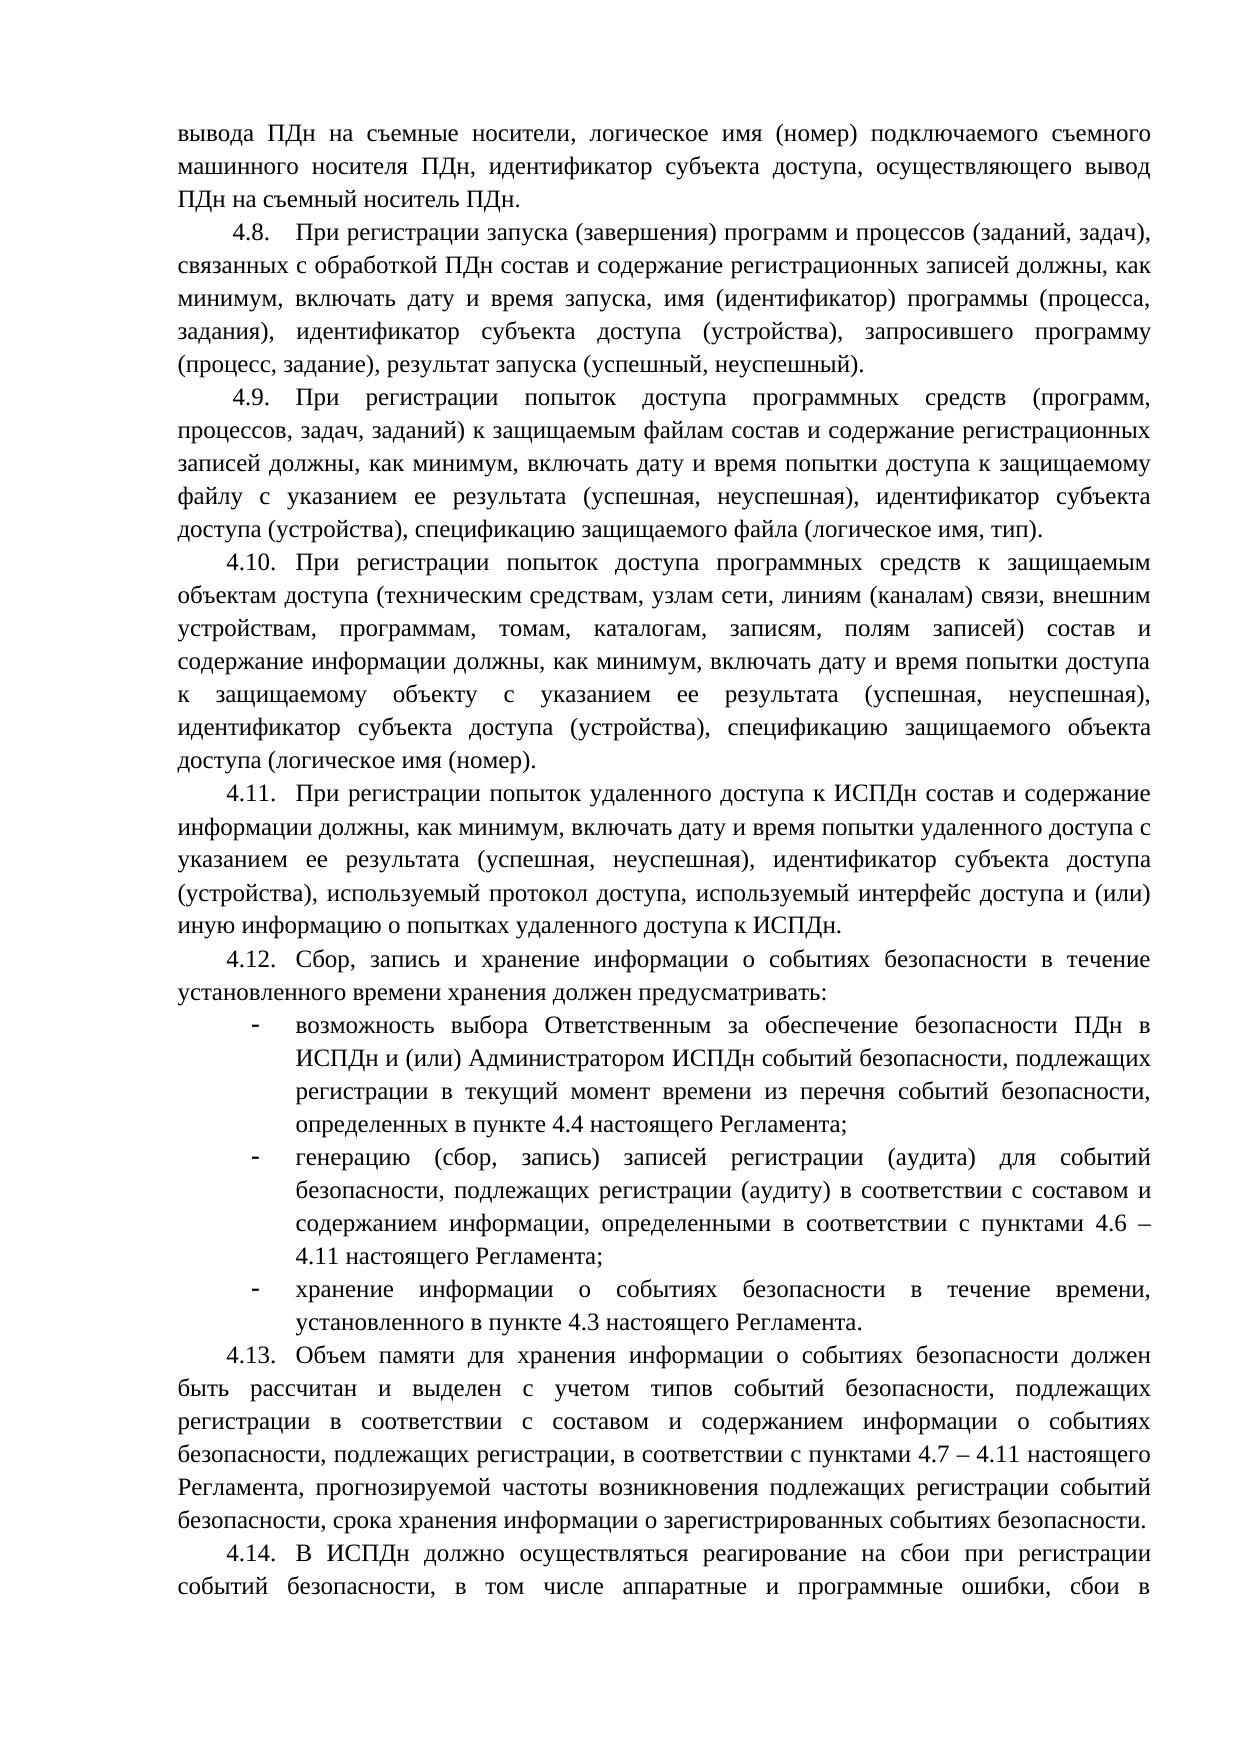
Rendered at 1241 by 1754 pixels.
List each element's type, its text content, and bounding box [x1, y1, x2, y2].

list При регистрации попыток доступа программных средств к защищаемым объектам доступа (техническим средствам, узлам сети, линиям (каналам) связи, внешним устройствам, программам, томам, каталогам, записям, полям записей) состав и содержание информации должны, как минимум, включать дату и время попытки доступа к защищаемому объекту с указанием ее результата (успешная, неуспешная), идентификатор субъекта доступа (устройства), спецификацию защищаемого объекта доступа (логическое имя (номер). [177, 547, 1152, 774]
list При регистрации попыток доступа программных средств (программ, процессов, задач, заданий) к защищаемым файлам состав и содержание регистрационных записей должны, как минимум, включать дату и время попытки доступа к защищаемому файлу с указанием ее результата (успешная, неуспешная), идентификатор субъекта доступа (устройства), спецификацию защищаемого файла (логическое имя, тип). [177, 382, 1152, 543]
list При регистрации попыток удаленного доступа к ИСПДн состав и содержание информации должны, как минимум, включать дату и время попытки удаленного доступа с указанием ее результата (успешная, неуспешная), идентификатор субъекта доступа (устройства), используемый протокол доступа, используемый интерфейс доступа и (или) иную информацию о попытках удаленного доступа к ИСПДн. [177, 778, 1152, 939]
list Объем памяти для хранения информации о событиях безопасности должен быть рассчитан и выделен с учетом типов событий безопасности, подлежащих регистрации в соответствии с составом и содержанием информации о событиях безопасности, подлежащих регистрации, в соответствии с пунктами 4.7 – 4.11 настоящего Регламента, прогнозируемой частоты возникновения подлежащих регистрации событий безопасности, срока хранения информации о зарегистрированных событиях безопасности. [177, 1340, 1152, 1534]
list хранение информации о событиях безопасности в течение времени, установленного в пункте 4.3 настоящего Регламента. [251, 1274, 1152, 1336]
list При регистрации запуска (завершения) программ и процессов (заданий, задач), связанных с обработкой ПДн состав и содержание регистрационных записей должны, как минимум, включать дату и время запуска, имя (идентификатор) программы (процесса, задания), идентификатор субъекта доступа (устройства), запросившего программу (процесс, задание), результат запуска (успешный, неуспешный). [177, 217, 1152, 378]
list В ИСПДн должно осуществляться реагирование на сбои при регистрации событий безопасности, в том числе аппаратные и программные ошибки, сбои в [177, 1538, 1152, 1600]
list возможность выбора Ответственным за обеспечение безопасности ПДн в ИСПДн и (или) Администратором ИСПДн событий безопасности, подлежащих регистрации в текущий момент времени из перечня событий безопасности, определенных в пункте 4.4 настоящего Регламента; [251, 1010, 1152, 1137]
list вывода ПДн на съемные носители, логическое имя (номер) подключаемого съемного машинного носителя ПДн, идентификатор субъекта доступа, осуществляющего вывод ПДн на съемный носитель ПДн. [177, 118, 1152, 213]
list генерацию (сбор, запись) записей регистрации (аудита) для событий безопасности, подлежащих регистрации (аудиту) в соответствии с составом и содержанием информации, определенными в соответствии с пунктами 4.6 – 4.11 настоящего Регламента; [251, 1142, 1152, 1269]
list Сбор, запись и хранение информации о событиях безопасности в течение установленного времени хранения должен предусматривать: [177, 944, 1152, 1005]
